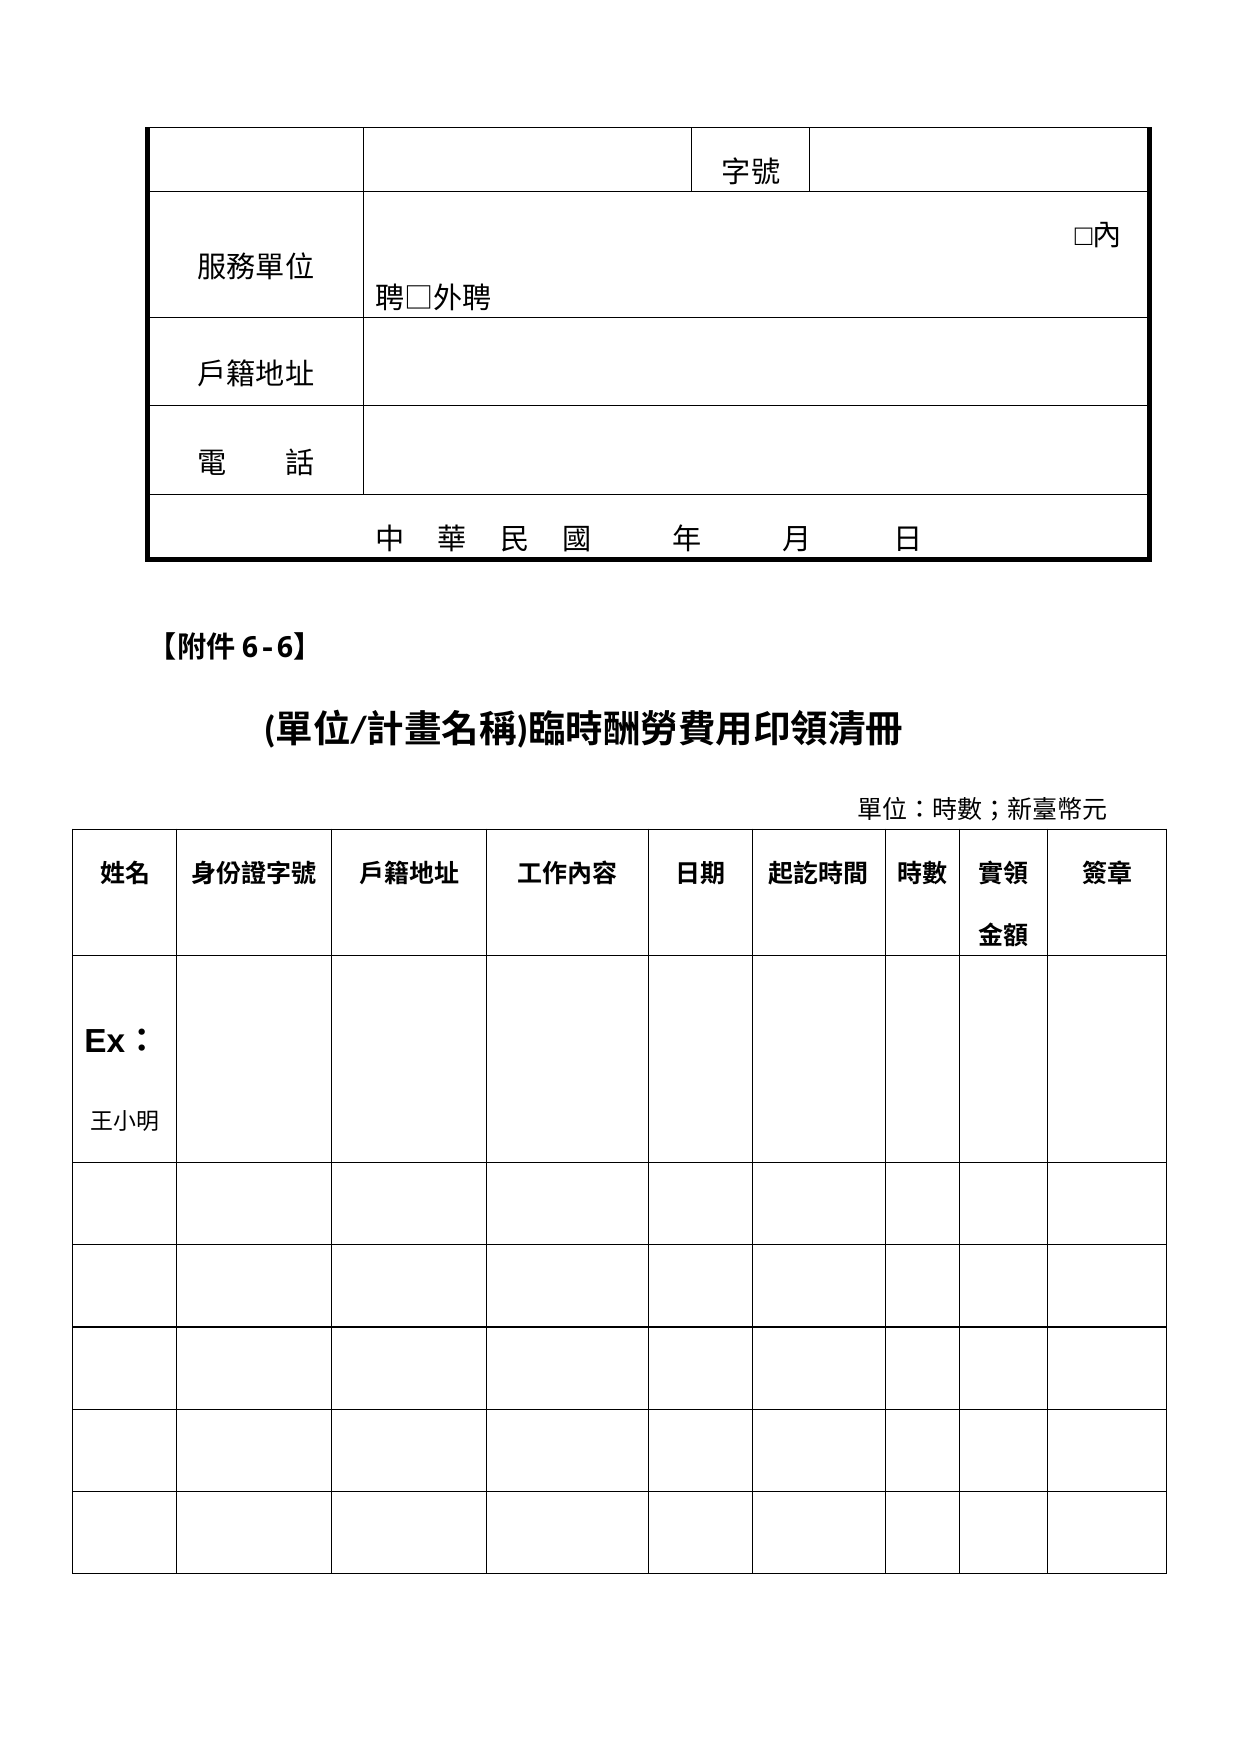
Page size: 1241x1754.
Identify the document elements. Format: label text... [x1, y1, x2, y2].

table_header 實領金額 [960, 830, 1047, 954]
table_cell 服務單位 [150, 192, 363, 317]
table_cell [886, 1410, 959, 1491]
table_header 起訖時間 [753, 830, 885, 954]
table_cell [332, 1492, 486, 1573]
table_cell [177, 1328, 331, 1409]
table_cell [649, 1163, 752, 1244]
table_cell [364, 318, 1147, 405]
table_cell 183 [960, 956, 1047, 1162]
table_cell [487, 1492, 648, 1573]
table_cell 16:00~17:00 [753, 956, 885, 1162]
table_cell [487, 1245, 648, 1326]
table_cell [177, 1492, 331, 1573]
table_cell [364, 128, 691, 191]
table_header 姓名 [73, 830, 176, 954]
table_cell [753, 1245, 885, 1326]
table_cell [960, 1245, 1047, 1326]
table_cell 113.07.01 [649, 956, 752, 1162]
table_cell [332, 1163, 486, 1244]
table_cell A123456789 [177, 956, 331, 1162]
text 單位：時數；新臺幣元 [131, 766, 1107, 828]
table_cell 1 [886, 956, 959, 1162]
table_cell [886, 1492, 959, 1573]
table_cell [753, 1328, 885, 1409]
table_cell [960, 1163, 1047, 1244]
text (單位/計畫名稱)臨時酬勞費用印領清冊 [74, 685, 1093, 747]
table_cell [1048, 1245, 1166, 1326]
table_header 工作內容 [487, 830, 648, 954]
table_cell [886, 1328, 959, 1409]
table_cell [332, 1410, 486, 1491]
table_header 身份證字號 [177, 830, 331, 954]
table_cell [649, 1328, 752, 1409]
table_cell [177, 1245, 331, 1326]
table_cell 字號 [692, 128, 809, 191]
table_cell [150, 128, 363, 191]
table_cell [753, 1492, 885, 1573]
table_cell [1048, 956, 1166, 1162]
table_cell 中華民國 年 月 日 [150, 495, 1147, 557]
text 【附件6-6】 [148, 624, 1092, 666]
table_cell [73, 1245, 176, 1326]
table_cell [73, 1328, 176, 1409]
table_cell [73, 1492, 176, 1573]
table_cell [960, 1492, 1047, 1573]
table_cell [1048, 1163, 1166, 1244]
table_cell 台北市南港區忠孝東路6段488號 [332, 956, 486, 1162]
table_cell [1048, 1328, 1166, 1409]
table_cell [810, 128, 1147, 191]
table_cell [487, 1328, 648, 1409]
table_cell [886, 1163, 959, 1244]
table_cell [332, 1245, 486, 1326]
table_header 戶籍地址 [332, 830, 486, 954]
table_cell 電 話 [150, 406, 363, 494]
table_cell [886, 1245, 959, 1326]
table_cell [753, 1410, 885, 1491]
table_cell [177, 1410, 331, 1491]
table_cell [1048, 1492, 1166, 1573]
table_cell [649, 1492, 752, 1573]
table_cell [364, 406, 1147, 494]
table_cell [332, 1328, 486, 1409]
table_cell [177, 1163, 331, 1244]
table_cell [753, 1163, 885, 1244]
table_cell [73, 1410, 176, 1491]
table_header 簽章 [1048, 830, 1166, 954]
table_cell [487, 1410, 648, 1491]
table_cell 整理會議資料 [487, 956, 648, 1162]
table_cell [73, 1163, 176, 1244]
table_cell 戶籍地址 [150, 318, 363, 405]
table_header 日期 [649, 830, 752, 954]
table_cell [1048, 1410, 1166, 1491]
table_cell □內聘□外聘 [364, 192, 1147, 317]
table_cell [960, 1410, 1047, 1491]
table_header 時數 [886, 830, 959, 954]
table_cell Ex： 王小明 [73, 956, 176, 1162]
table_cell [649, 1410, 752, 1491]
table_cell [960, 1328, 1047, 1409]
table_cell [649, 1245, 752, 1326]
table_cell [487, 1163, 648, 1244]
